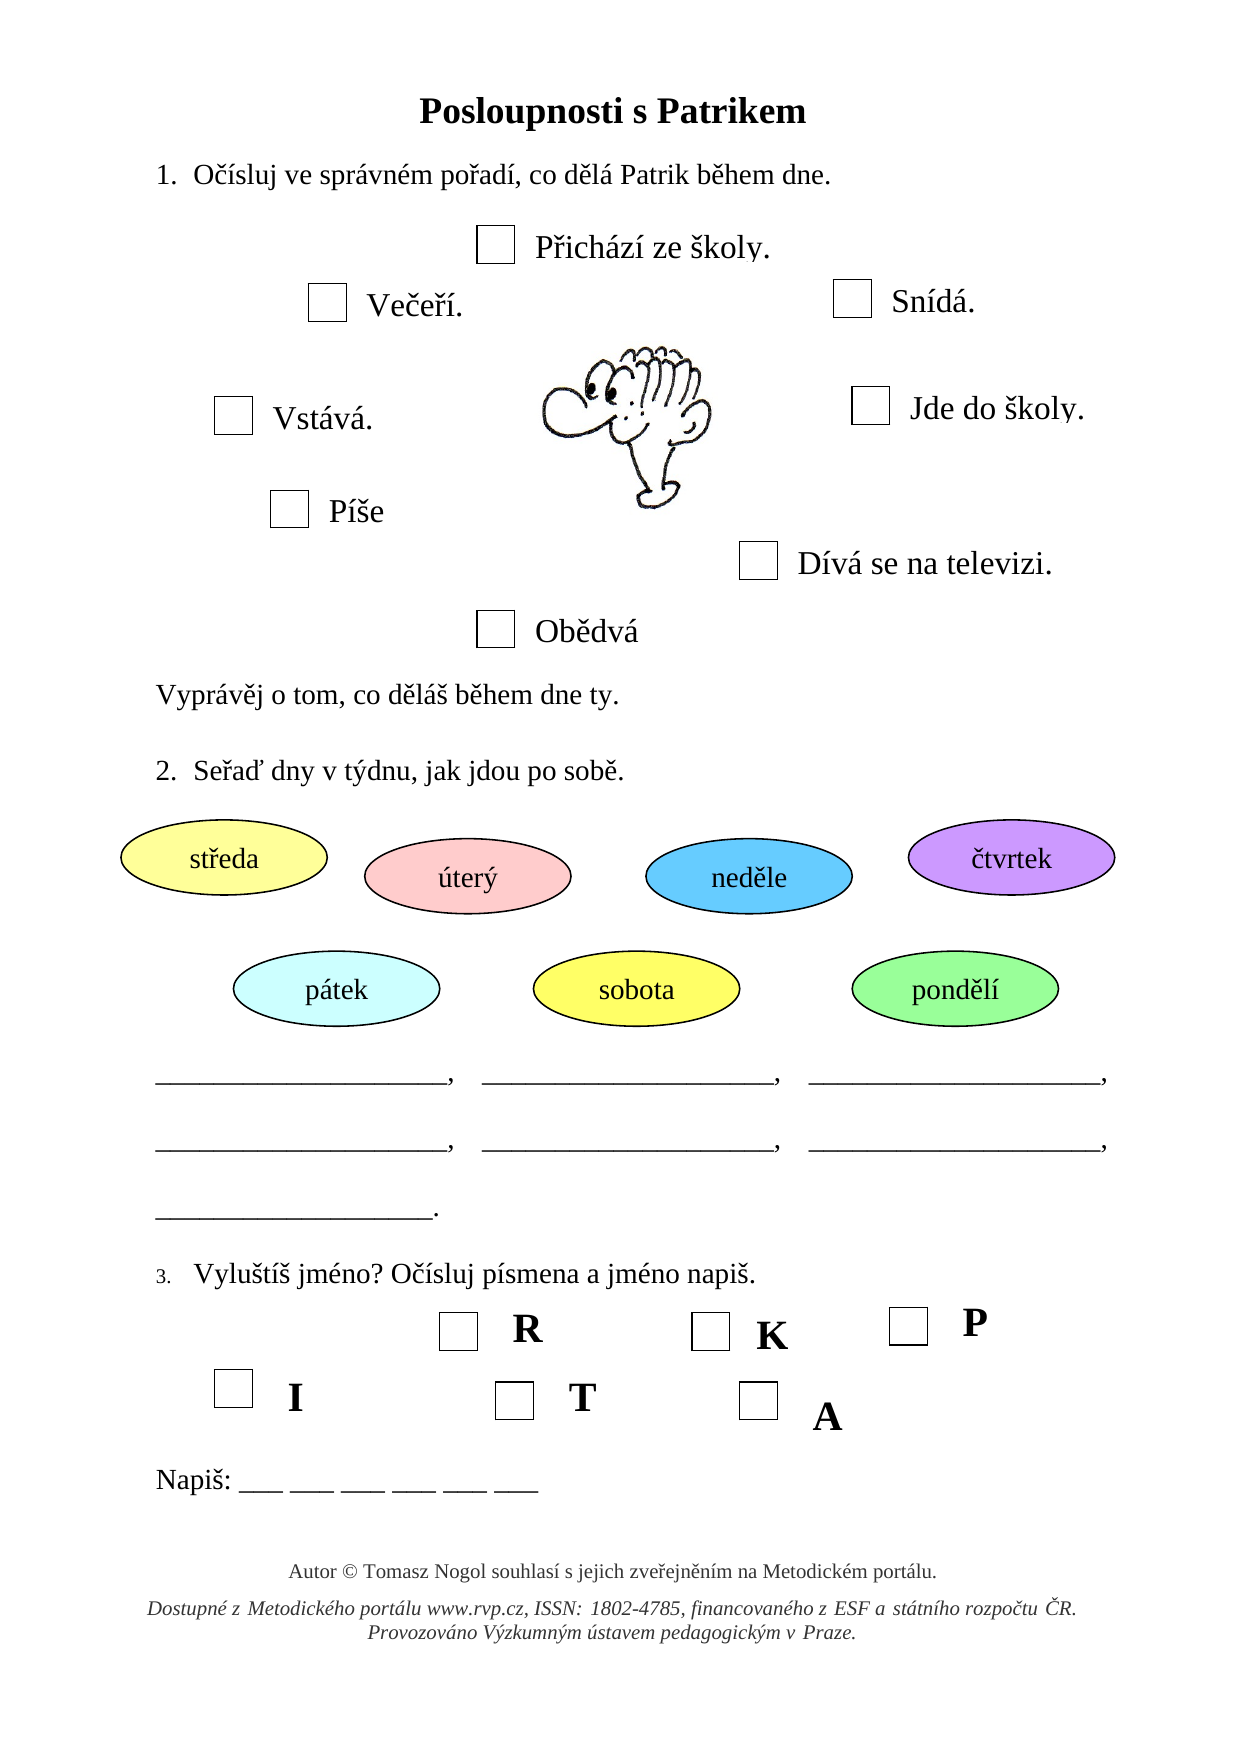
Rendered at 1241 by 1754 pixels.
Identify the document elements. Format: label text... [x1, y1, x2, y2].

list Očísluj ve správném pořadí, co dělá Patrik během dne. [156, 157, 1107, 190]
text Jde do školy. [910, 388, 1113, 423]
text A [812, 1421, 836, 1439]
text Obědvá. [535, 612, 645, 646]
text Píše úkoly. [329, 492, 476, 526]
list Seřaď dny v týdnu, jak jdou po sobě. [155, 753, 1107, 786]
text Dívá se na televizi. [797, 543, 1057, 578]
picture [533, 341, 730, 518]
text sobota [538, 972, 735, 1006]
text pátek [238, 972, 435, 1006]
text I [287, 1373, 311, 1421]
list R [512, 1303, 536, 1351]
list K [756, 1310, 771, 1354]
text ____________________, ____________________, ____________________, ____________________, ____________________, ____________________, ___________________. [155, 1054, 1107, 1222]
text T [569, 1386, 592, 1420]
text Večeří. [366, 286, 476, 320]
text čtvrtek [913, 841, 1110, 874]
text Napiš: ___ ___ ___ ___ ___ ___ [156, 1462, 1107, 1496]
text Vyprávěj o tom, co děláš během dne ty. [155, 677, 1107, 711]
list P [962, 1298, 986, 1346]
text středa [125, 841, 323, 874]
text úterý [369, 860, 566, 893]
text Vstává. [272, 398, 382, 432]
text pondělí [857, 972, 1054, 1006]
list K [767, 1336, 771, 1347]
list Vyluštíš jméno? Očísluj písmena a jméno napiš. [156, 1256, 1107, 1289]
text A [812, 1391, 836, 1428]
text Přichází ze školy. [535, 227, 776, 261]
text neděle [650, 860, 848, 893]
text T [569, 1372, 592, 1384]
text Posloupnosti s Patrikem [118, 89, 1107, 132]
text Snídá. [891, 281, 1001, 315]
text A [821, 1408, 829, 1419]
